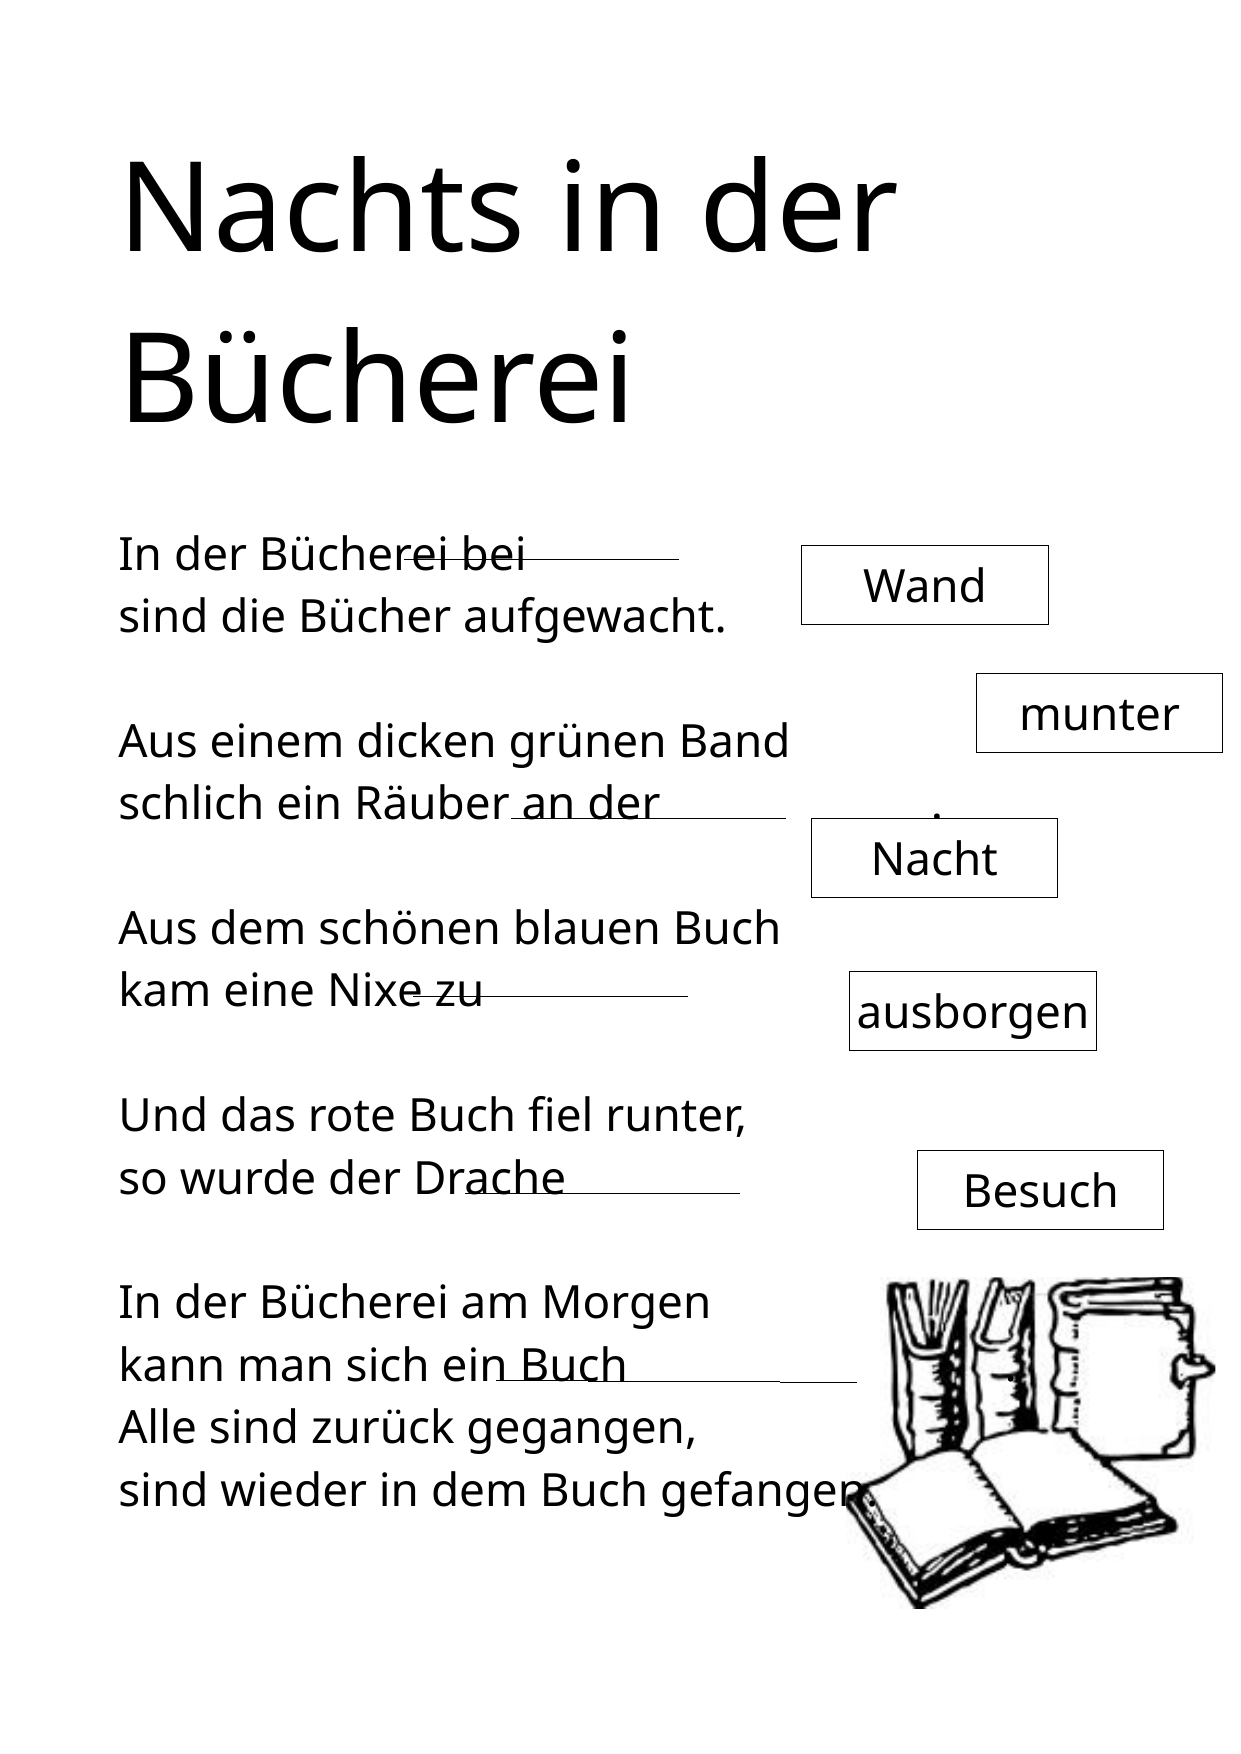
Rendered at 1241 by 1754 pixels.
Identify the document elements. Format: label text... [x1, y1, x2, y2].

text Alle sind zurück gegangen, [118, 1395, 846, 1457]
picture [846, 1277, 1216, 1609]
text Und das rote Buch fiel runter, [118, 1083, 1122, 1145]
text kann man sich ein Buch . [118, 1332, 846, 1395]
text schlich ein Räuber an der . [118, 771, 1122, 833]
text Aus dem schönen blauen Buch [118, 896, 1122, 958]
text In der Bücherei am Morgen [118, 1270, 1122, 1332]
text In der Bücherei bei [118, 521, 1122, 583]
text Aus einem dicken grünen Band [118, 708, 1122, 771]
text sind wieder in dem Buch gefangen. [118, 1457, 846, 1519]
text Nachts in der Bücherei [118, 118, 1122, 459]
text sind die Bücher aufgewacht. [118, 583, 1122, 646]
text kam eine Nixe zu . [118, 958, 1122, 1020]
text so wurde der Drache . [118, 1145, 1122, 1207]
